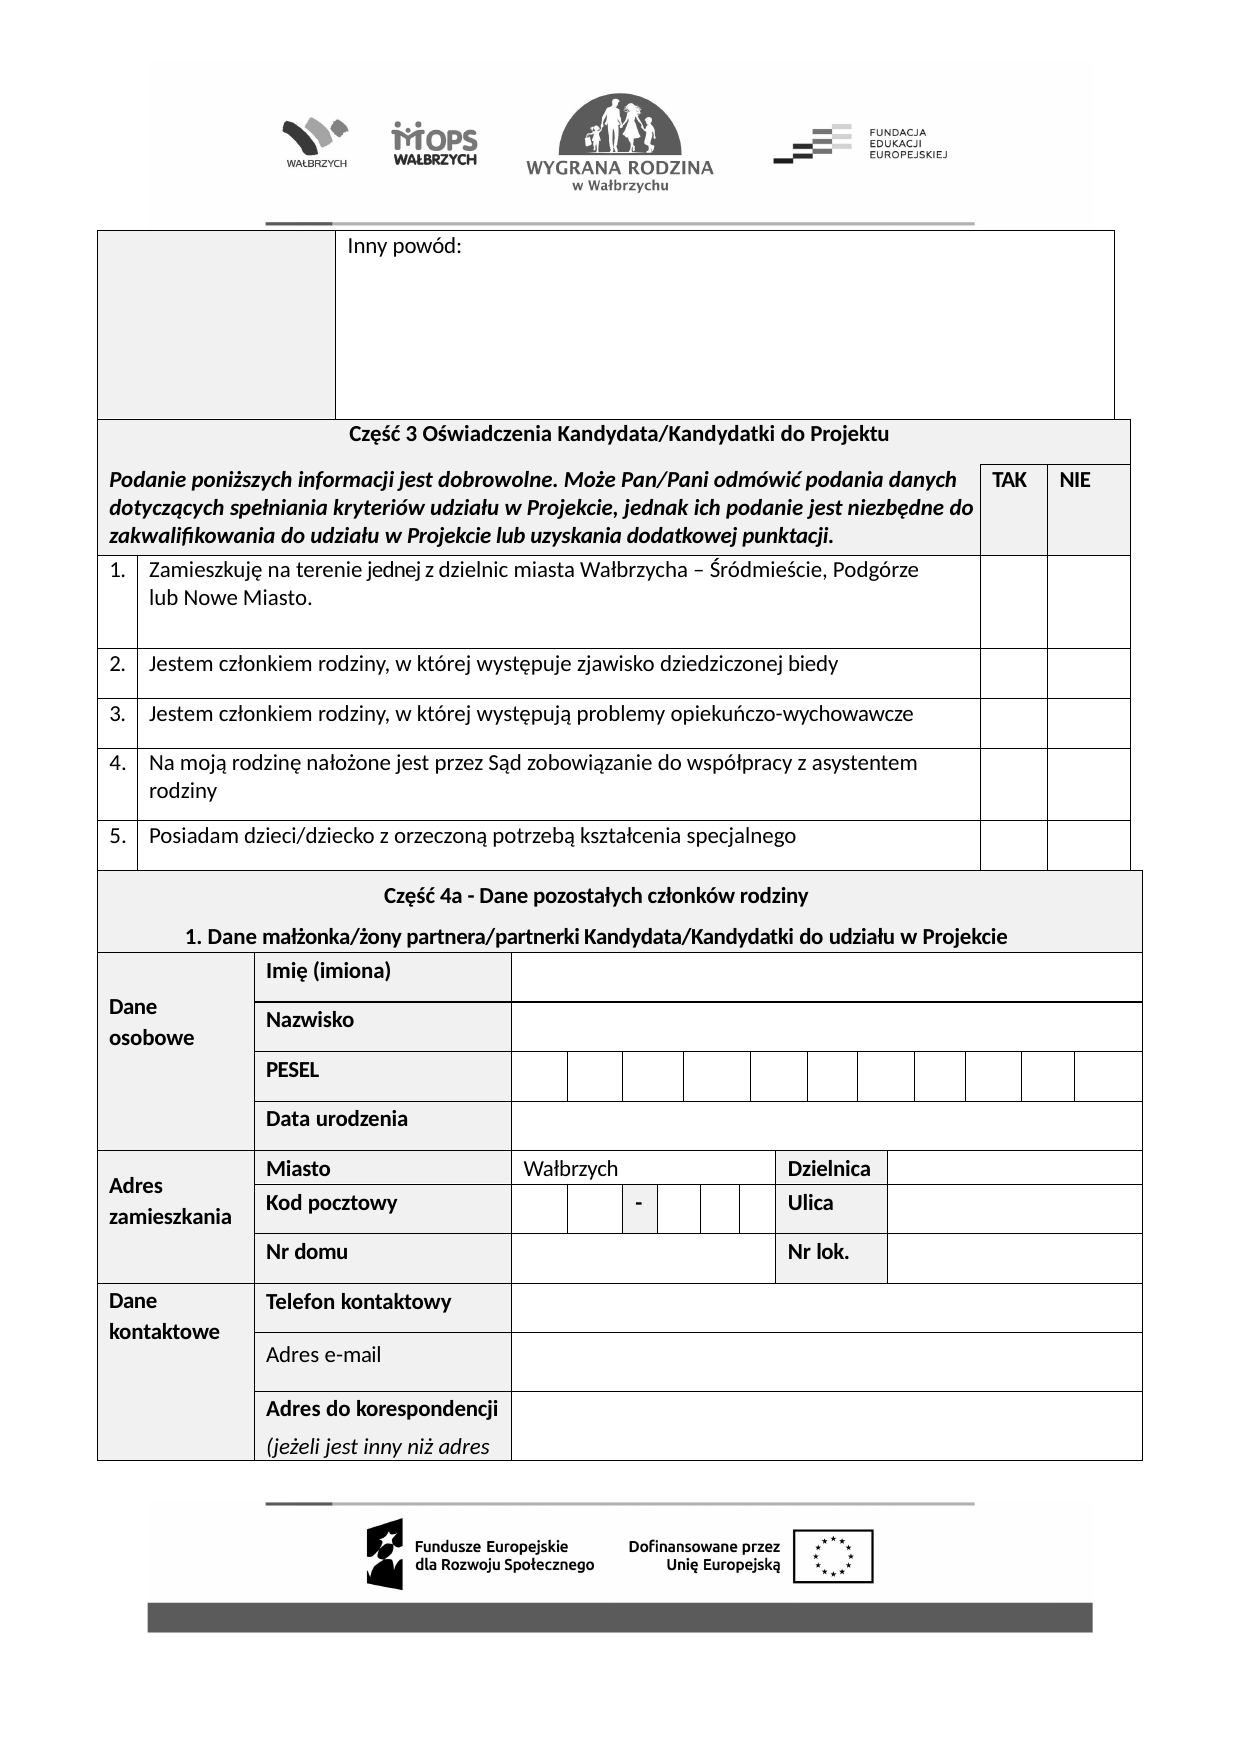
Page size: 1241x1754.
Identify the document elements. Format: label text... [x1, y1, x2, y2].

table_cell Miasto [255, 1151, 511, 1183]
table_cell [1048, 699, 1130, 747]
table_cell [568, 1052, 622, 1101]
picture [147, 1499, 1093, 1633]
table_cell 5. [98, 821, 137, 870]
table_cell PESEL [255, 1052, 511, 1101]
table_cell [751, 1052, 807, 1101]
table_cell [1048, 749, 1130, 820]
table_cell Kod pocztowy [255, 1185, 511, 1233]
table_cell [1131, 820, 1143, 870]
table_cell [1131, 555, 1143, 648]
table_cell [966, 1052, 1021, 1101]
table_cell [1075, 1052, 1142, 1101]
table_cell [512, 1052, 567, 1101]
table_cell Adres do korespondencji (jeżeli jest inny niż adres [255, 1392, 511, 1460]
table_cell [512, 1185, 567, 1233]
table_cell Jestem członkiem rodziny, w której występuje zjawisko dziedziczonej biedy [138, 649, 980, 698]
table_cell [1131, 648, 1143, 698]
table_cell Inny powód: [336, 231, 1114, 418]
table_cell [512, 1234, 775, 1283]
table_cell [740, 1185, 775, 1233]
table_cell [701, 1185, 739, 1233]
table_cell - [623, 1185, 657, 1233]
table_cell Adres zamieszkania [98, 1151, 254, 1283]
table_cell [1131, 748, 1143, 820]
table_cell Posiadam dzieci/dziecko z orzeczoną potrzebą kształcenia specjalnego [138, 821, 980, 870]
table_cell Ulica [776, 1185, 887, 1233]
table_cell [915, 1052, 965, 1101]
table_cell [658, 1185, 700, 1233]
table_cell [808, 1052, 857, 1101]
table_cell Zamieszkuję na terenie jednej z dzielnic miasta Wałbrzycha – Śródmieście, Podgórze lub Nowe Miasto. [138, 556, 980, 648]
table_cell Nr domu [255, 1234, 511, 1283]
table_cell [1022, 1052, 1074, 1101]
table_cell Dane kontaktowe [98, 1284, 254, 1460]
table_cell 1. [98, 556, 137, 648]
table_cell NIE [1048, 465, 1130, 555]
picture [147, 59, 1093, 230]
table_cell [981, 649, 1047, 698]
table_cell 4. [98, 749, 137, 820]
table_cell Część 3 Oświadczenia Kandydata/Kandydatki do Projektu [98, 420, 1130, 464]
table_cell [512, 1333, 1142, 1391]
table_cell Wałbrzych [512, 1151, 775, 1183]
table_cell [1131, 419, 1143, 464]
table_cell 3. [98, 699, 137, 747]
table_cell [512, 953, 1142, 1001]
table_cell Część 4a - Dane pozostałych członków rodziny 1. Dane małżonka/żony partnera/partnerki Kandydata/Kandydatki do udziału w Projekcie [98, 871, 1142, 952]
table_cell [623, 1052, 683, 1101]
table_cell Dzielnica [776, 1151, 887, 1183]
table_cell Jestem członkiem rodziny, w której występują problemy opiekuńczo-wychowawcze [138, 699, 980, 747]
table_cell [1048, 821, 1130, 870]
table_cell [1130, 230, 1143, 418]
table_cell [684, 1052, 750, 1101]
table_cell 2. [98, 649, 137, 698]
table_cell Imię (imiona) [255, 953, 511, 1001]
table_cell [1131, 698, 1143, 747]
table_cell [981, 821, 1047, 870]
table_cell [1115, 230, 1130, 418]
table_cell [512, 1003, 1142, 1051]
table_cell [981, 699, 1047, 747]
table_cell [981, 749, 1047, 820]
table_cell Telefon kontaktowy [255, 1284, 511, 1332]
table_cell Dane osobowe [98, 953, 254, 1150]
table_cell Nr lok. [776, 1234, 887, 1283]
table_cell TAK [981, 465, 1047, 555]
table_cell [1048, 556, 1130, 648]
table_cell [512, 1392, 1142, 1460]
table_cell [512, 1284, 1142, 1332]
table_cell Podanie poniższych informacji jest dobrowolne. Może Pan/Pani odmówić podania danych dotyczących spełniania kryteriów udziału w Projekcie, jednak ich podanie jest niezbędne do zakwalifikowania do udziału w Projekcie lub uzyskania dodatkowej punktacji. [98, 464, 980, 555]
table_cell [888, 1151, 1142, 1183]
table_cell [1048, 649, 1130, 698]
table_cell [858, 1052, 914, 1101]
table_cell [512, 1102, 1142, 1150]
table_cell Nazwisko [255, 1003, 511, 1051]
table_cell Adres e-mail [255, 1333, 511, 1391]
table_cell [1131, 464, 1143, 555]
table_cell [888, 1234, 1142, 1283]
table_cell Na moją rodzinę nałożone jest przez Sąd zobowiązanie do współpracy z asystentem rodziny [138, 749, 980, 820]
table_cell Data urodzenia [255, 1102, 511, 1150]
table_cell [568, 1185, 622, 1233]
table_cell [888, 1185, 1142, 1233]
table_cell [981, 556, 1047, 648]
